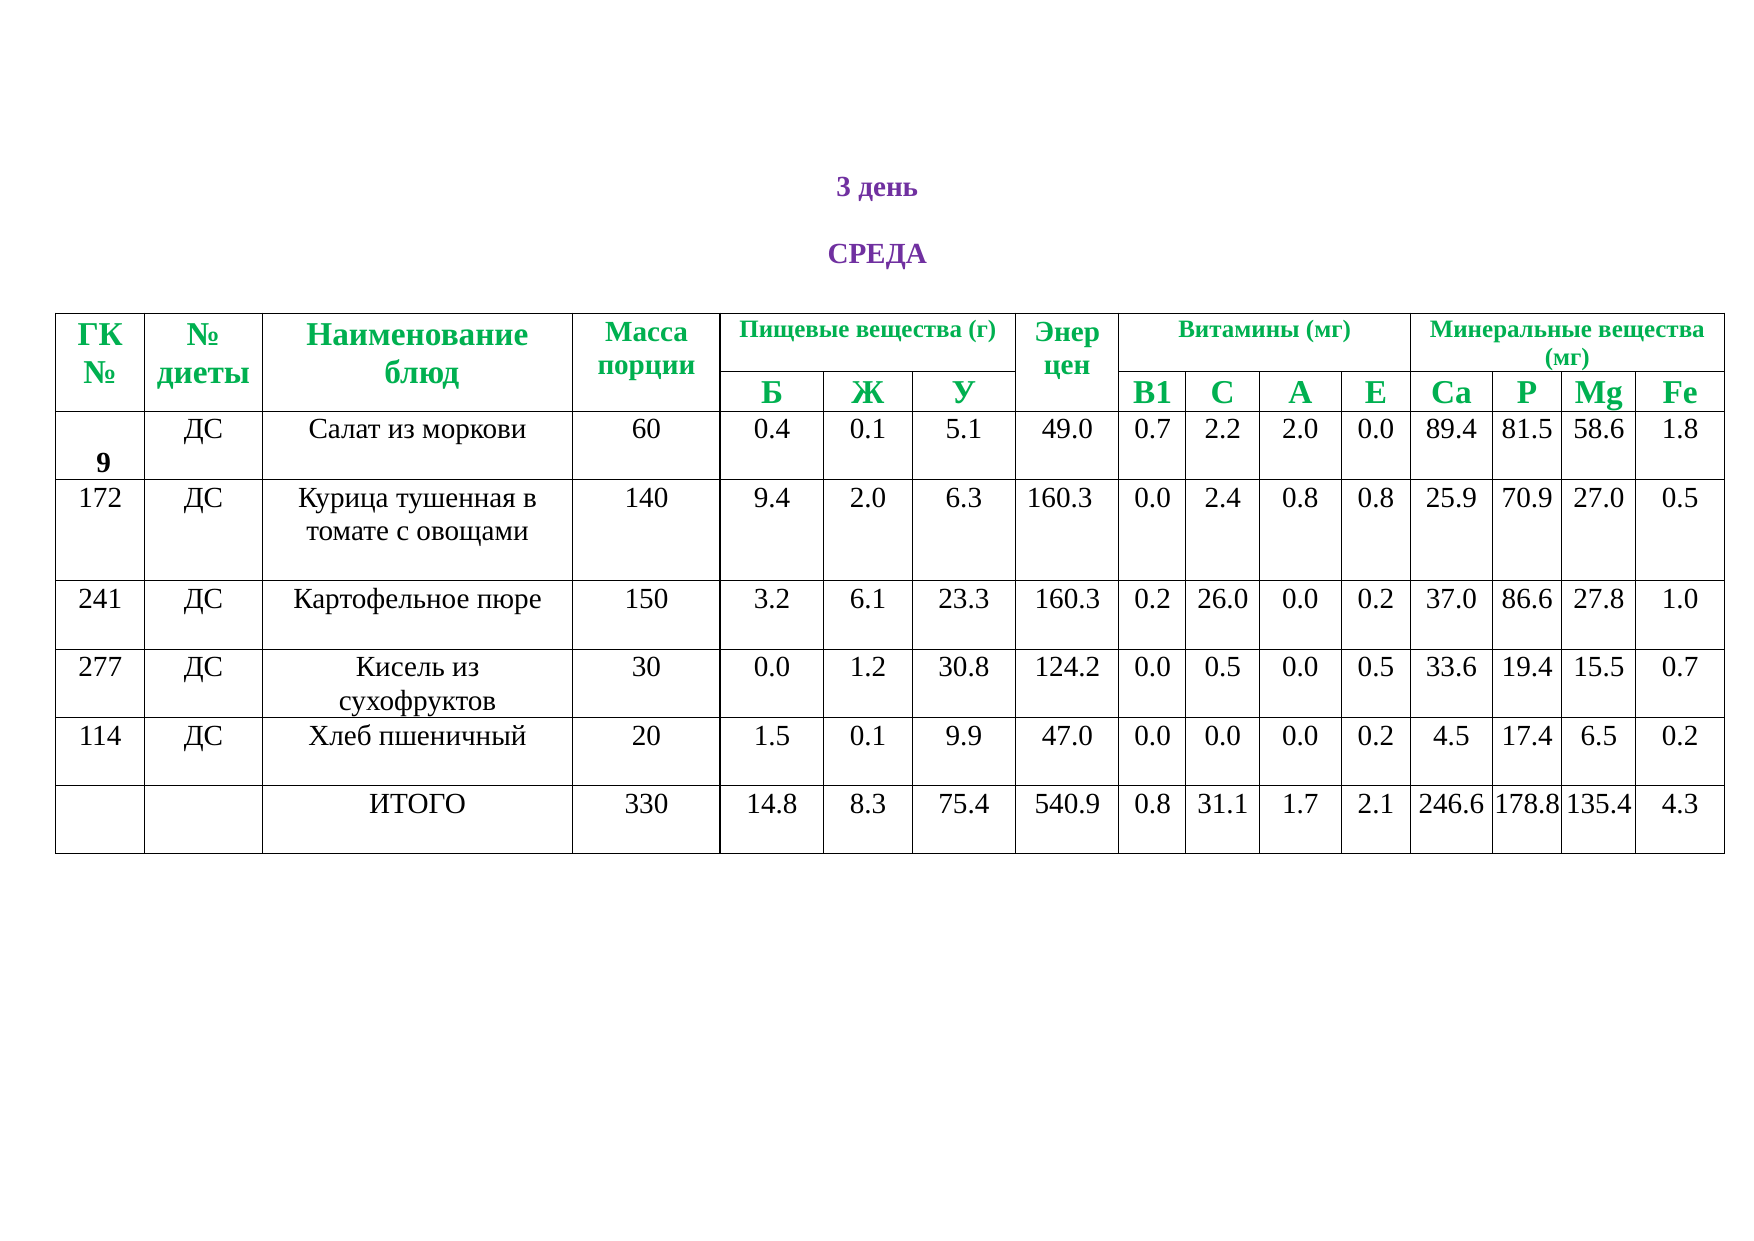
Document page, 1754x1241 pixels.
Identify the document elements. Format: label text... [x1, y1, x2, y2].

table_cell 0.7 [1636, 650, 1724, 717]
table_cell В1 [1119, 372, 1185, 411]
table_cell 75.4 [913, 786, 1015, 853]
table_cell 246.6 [1411, 786, 1492, 853]
table_cell 135.4 [1562, 786, 1635, 853]
table_cell 70.9 [1493, 480, 1561, 580]
table_cell 2.1 [1342, 786, 1410, 853]
text СРЕДА [118, 236, 1636, 269]
table_cell ДС [145, 650, 262, 717]
table_cell Хлеб пшеничный [263, 718, 572, 785]
table_cell 27.8 [1562, 581, 1635, 648]
table_cell ДС [145, 412, 262, 479]
table_cell 30 [573, 650, 719, 717]
table_cell Салат из моркови [263, 412, 572, 479]
table_cell [56, 786, 144, 853]
table_cell 27.0 [1562, 480, 1635, 580]
table_cell 6.3 [913, 480, 1015, 580]
table_cell Ж [824, 372, 912, 411]
table_cell Б [721, 372, 823, 411]
table_cell 0.2 [1636, 718, 1724, 785]
table_cell 47.0 [1016, 718, 1118, 785]
table_cell 160.3 [1016, 480, 1118, 580]
table_cell 0.1 [824, 412, 912, 479]
table_cell 9.9 [913, 718, 1015, 785]
table_cell 2.0 [1260, 412, 1341, 479]
table_cell Кисель из сухофруктов [263, 650, 572, 717]
table_cell 81.5 [1493, 412, 1561, 479]
table_cell Mg [1562, 372, 1635, 411]
table_cell 0.2 [1342, 581, 1410, 648]
table_cell 0.0 [1260, 650, 1341, 717]
table_cell 0.0 [1186, 718, 1259, 785]
table_cell 0.0 [1119, 718, 1185, 785]
table_cell 2.4 [1186, 480, 1259, 580]
table_cell ДС [145, 480, 262, 580]
table_cell 58.6 [1562, 412, 1635, 479]
table_cell Е [1342, 372, 1410, 411]
table_cell ИТОГО [263, 786, 572, 853]
table_cell У [913, 372, 1015, 411]
table_cell А [1260, 372, 1341, 411]
table_cell [145, 786, 262, 853]
table_cell 0.2 [1342, 718, 1410, 785]
table_cell 172 [56, 480, 144, 580]
table_cell 30.8 [913, 650, 1015, 717]
table_header Минеральные вещества (мг) [1411, 314, 1724, 371]
table_header № диеты [145, 314, 262, 411]
table_cell 60 [573, 412, 719, 479]
table_cell Са [1411, 372, 1492, 411]
table_cell 2.0 [824, 480, 912, 580]
table_cell 241 [56, 581, 144, 648]
table_cell 1.2 [824, 650, 912, 717]
table_cell 0.2 [1119, 581, 1185, 648]
table_cell 0.1 [824, 718, 912, 785]
table_cell 9 [56, 412, 144, 479]
table_cell 23.3 [913, 581, 1015, 648]
table_cell 114 [56, 718, 144, 785]
table_header Витамины (мг) [1119, 314, 1410, 371]
table_cell 6.1 [824, 581, 912, 648]
table_header ГК№ [56, 314, 144, 411]
table_cell 0.0 [1342, 412, 1410, 479]
table_cell 19.4 [1493, 650, 1561, 717]
table_header Энер цен [1016, 314, 1118, 411]
table_cell 0.5 [1342, 650, 1410, 717]
table_cell 277 [56, 650, 144, 717]
table_cell 0.0 [1260, 581, 1341, 648]
table_cell 25.9 [1411, 480, 1492, 580]
table_cell 9.4 [721, 480, 823, 580]
table_cell 0.8 [1342, 480, 1410, 580]
table_cell 1.5 [721, 718, 823, 785]
table_cell 1.7 [1260, 786, 1341, 853]
table_cell 330 [573, 786, 719, 853]
table_cell 0.5 [1186, 650, 1259, 717]
table_cell ДС [145, 718, 262, 785]
table_cell 26.0 [1186, 581, 1259, 648]
table_cell 15.5 [1562, 650, 1635, 717]
table_cell 89.4 [1411, 412, 1492, 479]
table_cell 0.7 [1119, 412, 1185, 479]
table_cell 31.1 [1186, 786, 1259, 853]
table_cell Fe [1636, 372, 1724, 411]
table_cell Картофельное пюре [263, 581, 572, 648]
table_cell 160.3 [1016, 581, 1118, 648]
table_header Пищевые вещества (г) [721, 314, 1015, 371]
table_cell ДС [145, 581, 262, 648]
table_cell 86.6 [1493, 581, 1561, 648]
table_cell 1.8 [1636, 412, 1724, 479]
table_cell 33.6 [1411, 650, 1492, 717]
table_cell 3.2 [721, 581, 823, 648]
table_cell 0.4 [721, 412, 823, 479]
table_cell 1.0 [1636, 581, 1724, 648]
table_cell Р [1493, 372, 1561, 411]
table_cell 49.0 [1016, 412, 1118, 479]
table_cell 0.0 [1260, 718, 1341, 785]
table_cell С [1186, 372, 1259, 411]
table_cell 0.0 [1119, 480, 1185, 580]
table_cell 4.3 [1636, 786, 1724, 853]
table_cell 124.2 [1016, 650, 1118, 717]
text 3 день [118, 169, 1636, 202]
table_header Масса порции [573, 314, 719, 411]
table_cell Курица тушенная в томате с овощами [263, 480, 572, 580]
table_cell 6.5 [1562, 718, 1635, 785]
table_cell 178.8 [1493, 786, 1561, 853]
table_cell 540.9 [1016, 786, 1118, 853]
table_cell 0.8 [1119, 786, 1185, 853]
table_cell 150 [573, 581, 719, 648]
table_cell 0.0 [1119, 650, 1185, 717]
table_cell 5.1 [913, 412, 1015, 479]
table_cell 4.5 [1411, 718, 1492, 785]
table_cell 2.2 [1186, 412, 1259, 479]
table_cell 14.8 [721, 786, 823, 853]
table_cell 0.8 [1260, 480, 1341, 580]
table_header Наименование блюд [263, 314, 572, 411]
table_cell 0.5 [1636, 480, 1724, 580]
table_cell 20 [573, 718, 719, 785]
table_cell 8.3 [824, 786, 912, 853]
table_cell 140 [573, 480, 719, 580]
table_cell 0.0 [721, 650, 823, 717]
table_cell 37.0 [1411, 581, 1492, 648]
table_cell 17.4 [1493, 718, 1561, 785]
